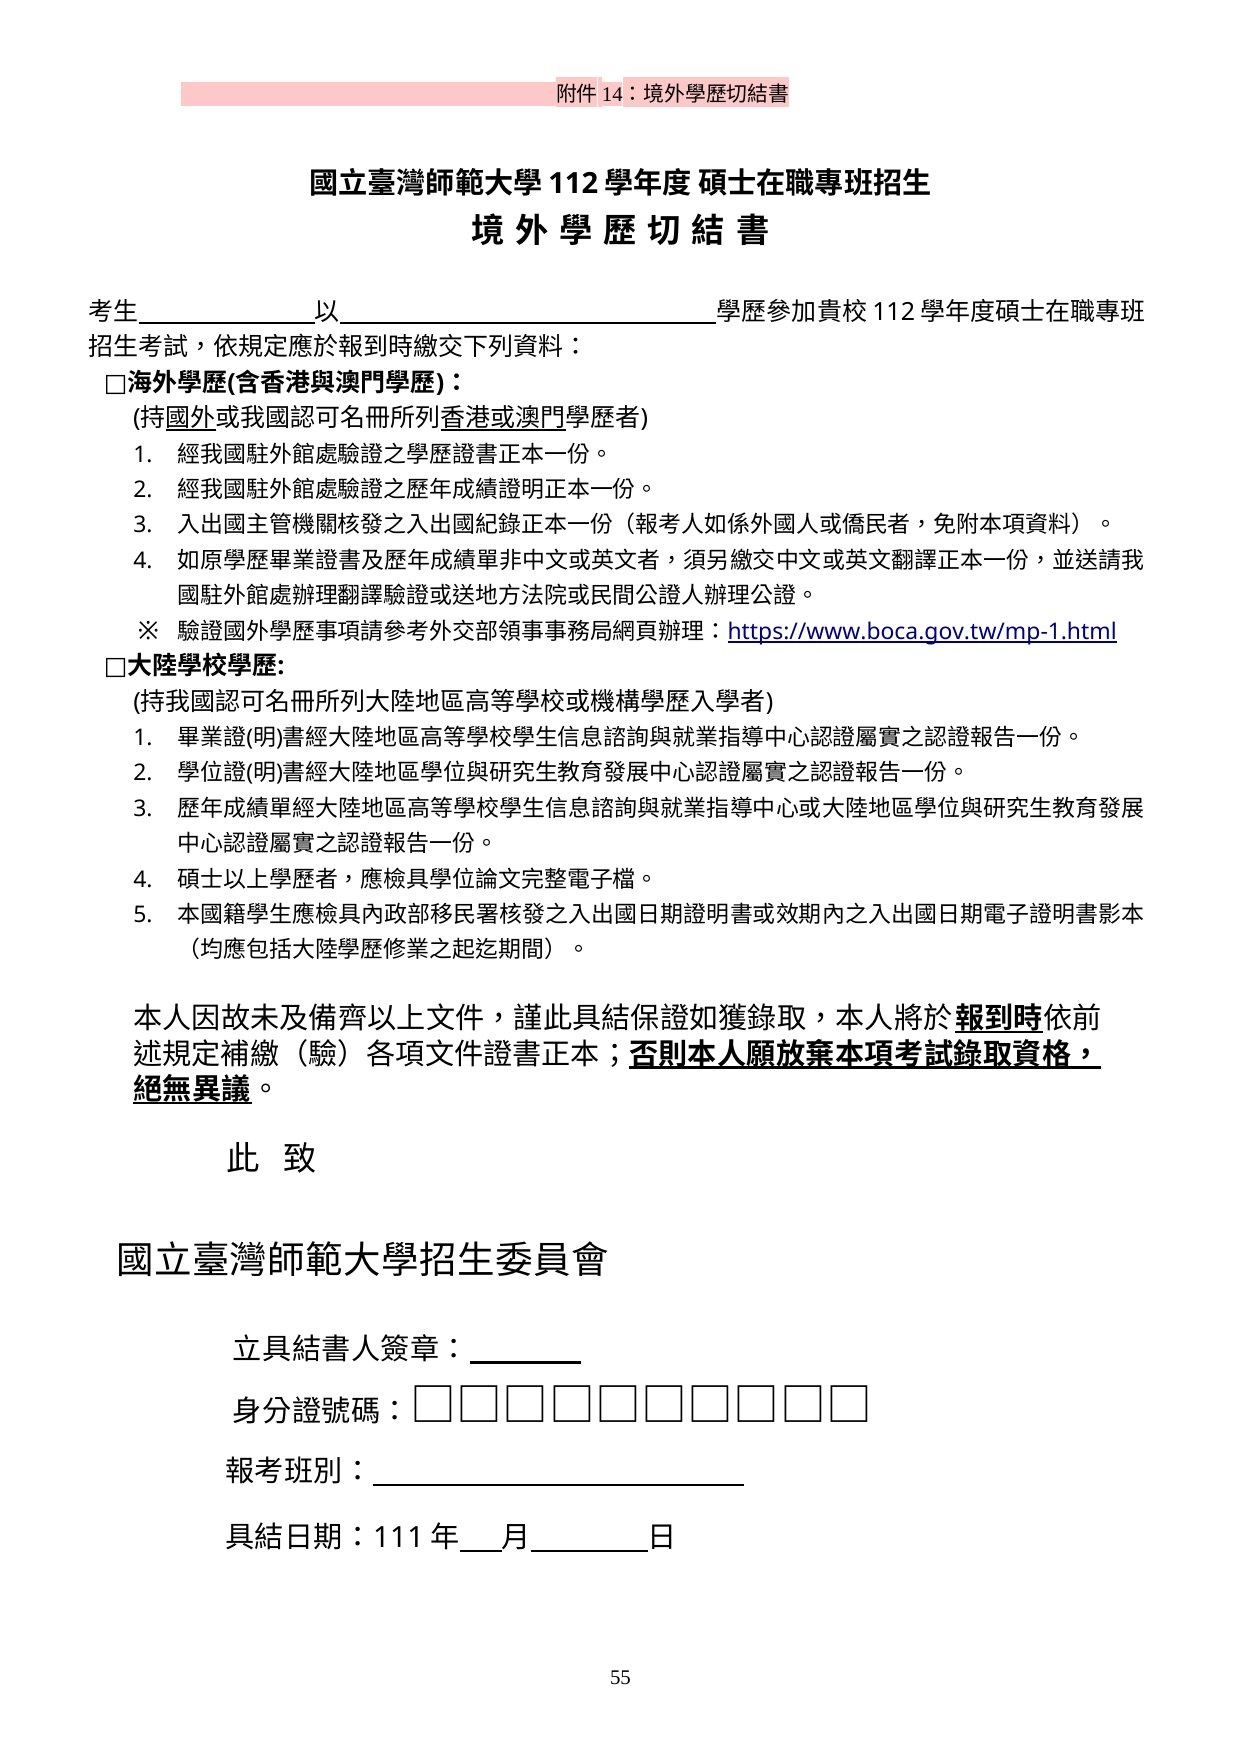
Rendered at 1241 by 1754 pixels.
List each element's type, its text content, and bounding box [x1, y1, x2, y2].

text 本人因故未及備齊以上文件，謹此具結保證如獲錄取，本人將於報到時依前述規定補繳（驗）各項文件證書正本；否則本人願放棄本項考試錄取資格，絕無異議。 [133, 1000, 1102, 1107]
text 國立臺灣師範大學招生委員會 [89, 1230, 1152, 1284]
list 本國籍學生應檢具內政部移民署核發之入出國日期證明書或效期內之入出國日期電子證明書影本（均應包括大陸學歷修業之起迄期間）。 [133, 894, 1144, 965]
list 碩士以上學歷者，應檢具學位論文完整電子檔。 [133, 859, 1144, 894]
text (持國外或我國認可名冊所列香港或澳門學歷者) [89, 398, 1152, 434]
list 經我國駐外館處驗證之學歷證書正本一份。 [133, 434, 1144, 469]
text 身分證號碼：□□□□□□□□□□ [89, 1372, 1152, 1434]
list 學位證(明)書經大陸地區學位與研究生教育發展中心認證屬實之認證報告一份。 [133, 752, 1144, 788]
text □大陸學校學歷: [103, 646, 1152, 682]
text 國立臺灣師範大學112學年度 碩士在職專班招生 [89, 160, 1152, 202]
list 畢業證(明)書經大陸地區高等學校學生信息諮詢與就業指導中心認證屬實之認證報告一份。 [133, 717, 1144, 752]
text 考生 以 學歷參加貴校112學年度碩士在職專班招生考試，依規定應於報到時繳交下列資料： [89, 292, 1146, 363]
list 歷年成績單經大陸地區高等學校學生信息諮詢與就業指導中心或大陸地區學位與研究生教育發展中心認證屬實之認證報告一份。 [133, 788, 1144, 859]
text 報考班別： [73, 1444, 1152, 1490]
text 此 致 [226, 1132, 1152, 1180]
list 如原學歷畢業證書及歷年成績單非中文或英文者，須另繳交中文或英文翻譯正本一份，並送請我國駐外館處辦理翻譯驗證或送地方法院或民間公證人辦理公證。 [133, 540, 1144, 611]
text □海外學歷(含香港與澳門學歷)： [89, 363, 1152, 398]
list 經我國駐外館處驗證之歷年成績證明正本一份。 [133, 469, 1144, 504]
text (持我國認可名冊所列大陸地區高等學校或機構學歷入學者) [103, 682, 1152, 717]
list 入出國主管機關核發之入出國紀錄正本一份（報考人如係外國人或僑民者，免附本項資料）。 [133, 504, 1144, 540]
text 立具結書人簽章： [89, 1309, 1152, 1372]
text 具結日期：111年 月 日 [73, 1511, 1152, 1557]
list 驗證國外學歷事項請參考外交部領事事務局網頁辦理：https://www.boca.gov.tw/mp-1.html [133, 611, 1144, 646]
text 境 外 學 歷 切 結 書 [126, 209, 1114, 250]
